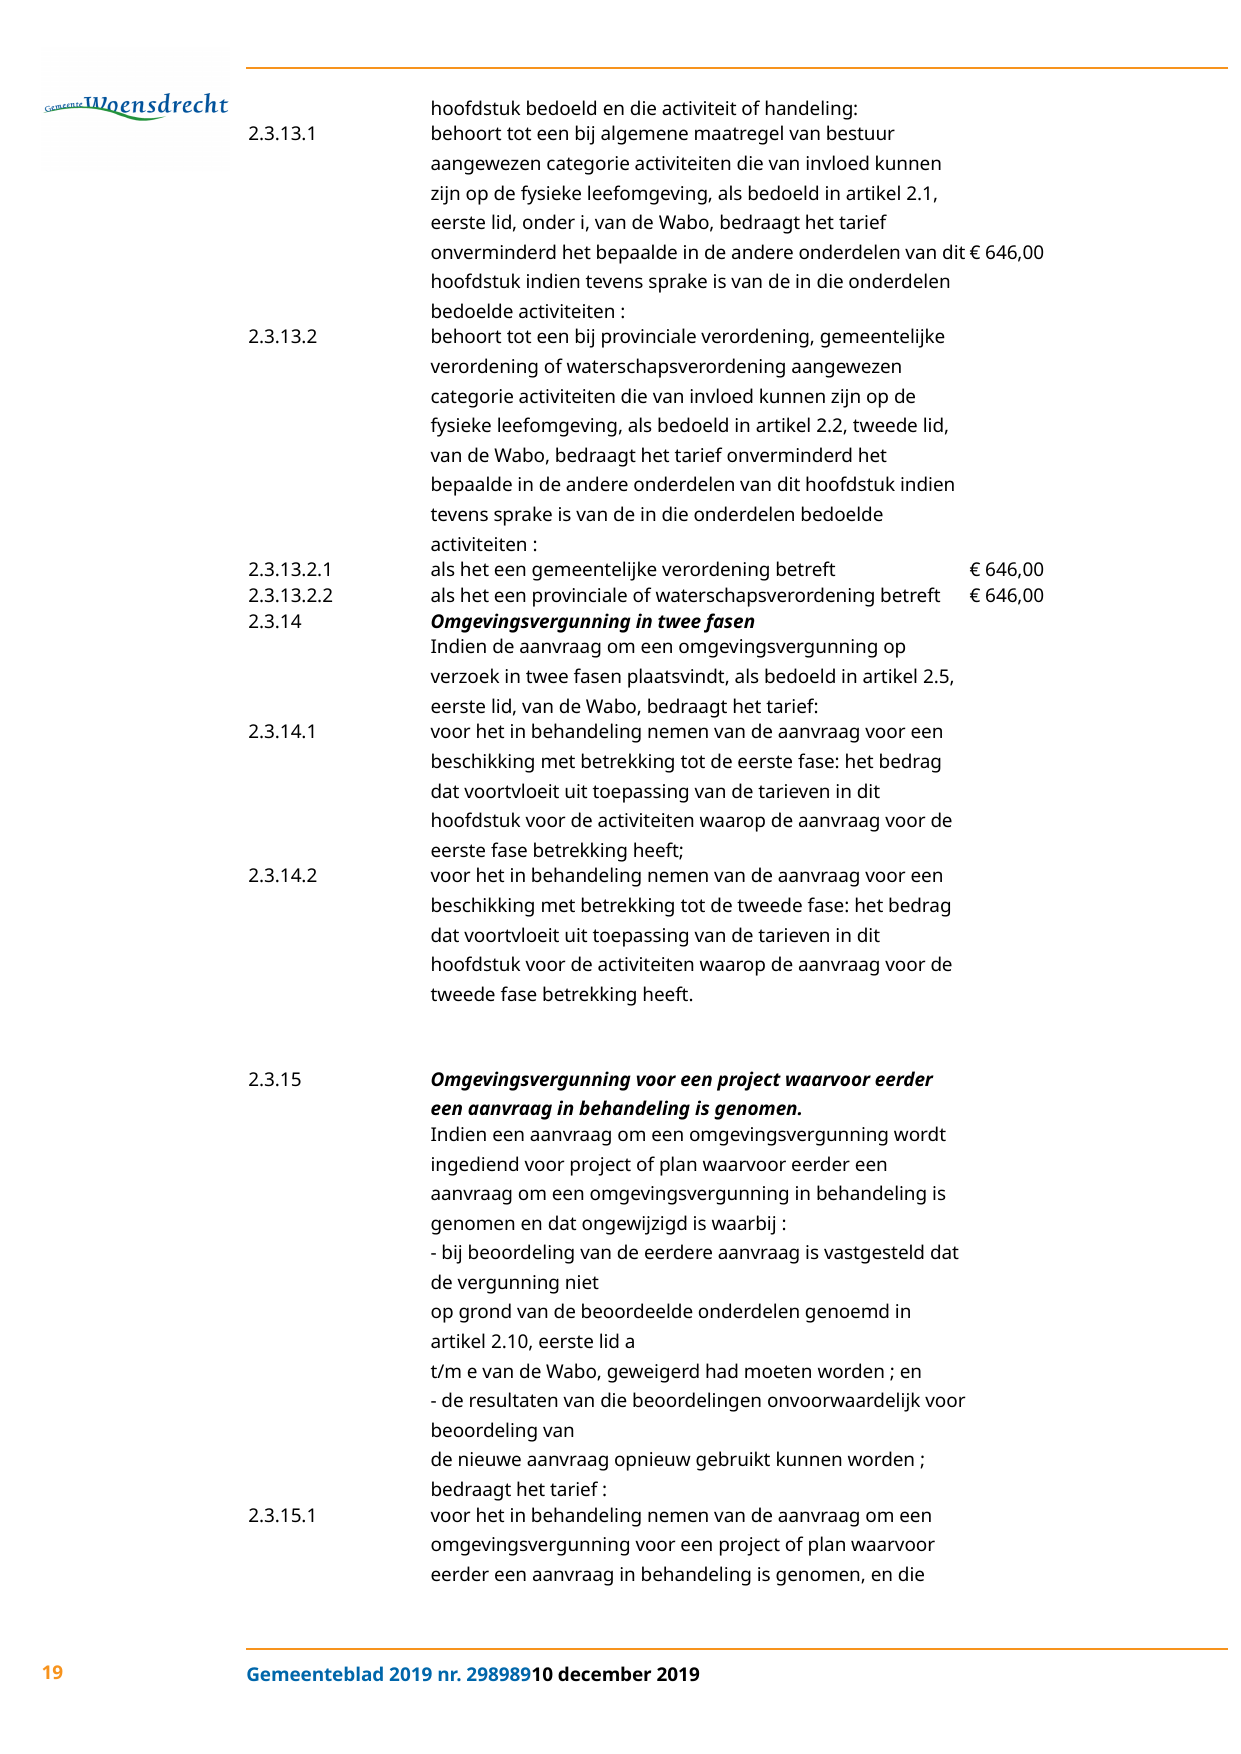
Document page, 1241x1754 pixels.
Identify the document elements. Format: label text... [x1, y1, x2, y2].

table_cell voor het in behandeling nemen van de aanvraag voor een beschikking met betrekking tot de eerste fase: het bedrag dat voortvloeit uit toepassing van de tarieven in dit hoofdstuk voor de activiteiten waarop de aanvraag voor de eerste fase betrekking heeft; [430, 719, 969, 863]
table_cell [969, 1502, 1152, 1587]
table_cell 2.3.13.2.2 [248, 582, 430, 608]
table_cell als het een provinciale of waterschapsverordening betreft [430, 582, 969, 608]
table_cell € 646,00 [969, 121, 1152, 324]
table_cell 2.3.13.2.1 [248, 557, 430, 582]
table_cell 2.3.15 [248, 1066, 430, 1121]
table_cell [969, 1121, 1152, 1502]
picture [41, 47, 231, 172]
table_cell [248, 1121, 430, 1502]
table_cell € 646,00 [969, 557, 1152, 582]
table_cell [969, 1066, 1152, 1121]
table_cell [969, 863, 1152, 1066]
table_cell 2.3.14.1 [248, 719, 430, 863]
table_cell 2.3.14 [248, 608, 430, 634]
table_cell [969, 719, 1152, 863]
table_cell [969, 608, 1152, 634]
table_cell Indien een aanvraag om een omgevingsvergunning wordt ingediend voor project of plan waarvoor eerder een aanvraag om een omgevingsvergunning in behandeling is genomen en dat ongewijzigd is waarbij : - bij beoordeling van de eerdere aanvraag is vastgesteld dat de vergunning niet op grond van de beoordeelde onderdelen genoemd in artikel 2.10, eerste lid a t/m e van de Wabo, geweigerd had moeten worden ; en - de resultaten van die beoordelingen onvoorwaardelijk voor beoordeling van de nieuwe aanvraag opnieuw gebruikt kunnen worden ; bedraagt het tarief : [430, 1121, 969, 1502]
table_cell € 646,00 [969, 582, 1152, 608]
table_cell voor het in behandeling nemen van de aanvraag voor een beschikking met betrekking tot de tweede fase: het bedrag dat voortvloeit uit toepassing van de tarieven in dit hoofdstuk voor de activiteiten waarop de aanvraag voor de tweede fase betrekking heeft. [430, 863, 969, 1066]
table_cell Omgevingsvergunning voor een project waarvoor eerder een aanvraag in behandeling is genomen. [430, 1066, 969, 1121]
table_cell hoofdstuk bedoeld en die activiteit of handeling: [430, 95, 969, 121]
table_cell als het een gemeentelijke verordening betreft [430, 557, 969, 582]
table_cell 2.3.13.2 [248, 324, 430, 557]
table_cell Indien de aanvraag om een omgevingsvergunning op verzoek in twee fasen plaatsvindt, als bedoeld in artikel 2.5, eerste lid, van de Wabo, bedraagt het tarief: [430, 634, 969, 719]
table_cell [969, 634, 1152, 719]
table_cell [969, 324, 1152, 557]
table_cell 2.3.13.1 [248, 121, 430, 324]
table_cell 2.3.14.2 [248, 863, 430, 1066]
table_cell Omgevingsvergunning in twee fasen [430, 608, 969, 634]
table_cell behoort tot een bij provinciale verordening, gemeentelijke verordening of waterschapsverordening aangewezen categorie activiteiten die van invloed kunnen zijn op de fysieke leefomgeving, als bedoeld in artikel 2.2, tweede lid, van de Wabo, bedraagt het tarief onverminderd het bepaalde in de andere onderdelen van dit hoofdstuk indien tevens sprake is van de in die onderdelen bedoelde activiteiten : [430, 324, 969, 557]
table_cell behoort tot een bij algemene maatregel van bestuur aangewezen categorie activiteiten die van invloed kunnen zijn op de fysieke leefomgeving, als bedoeld in artikel 2.1, eerste lid, onder i, van de Wabo, bedraagt het tarief onverminderd het bepaalde in de andere onderdelen van dit hoofdstuk indien tevens sprake is van de in die onderdelen bedoelde activiteiten : [430, 121, 969, 324]
table_cell voor het in behandeling nemen van de aanvraag om een omgevingsvergunning voor een project of plan waarvoor eerder een aanvraag in behandeling is genomen, en die [430, 1502, 969, 1587]
table_cell [969, 95, 1152, 121]
table_cell [248, 95, 430, 121]
table_cell [248, 634, 430, 719]
table_cell 2.3.15.1 [248, 1502, 430, 1587]
